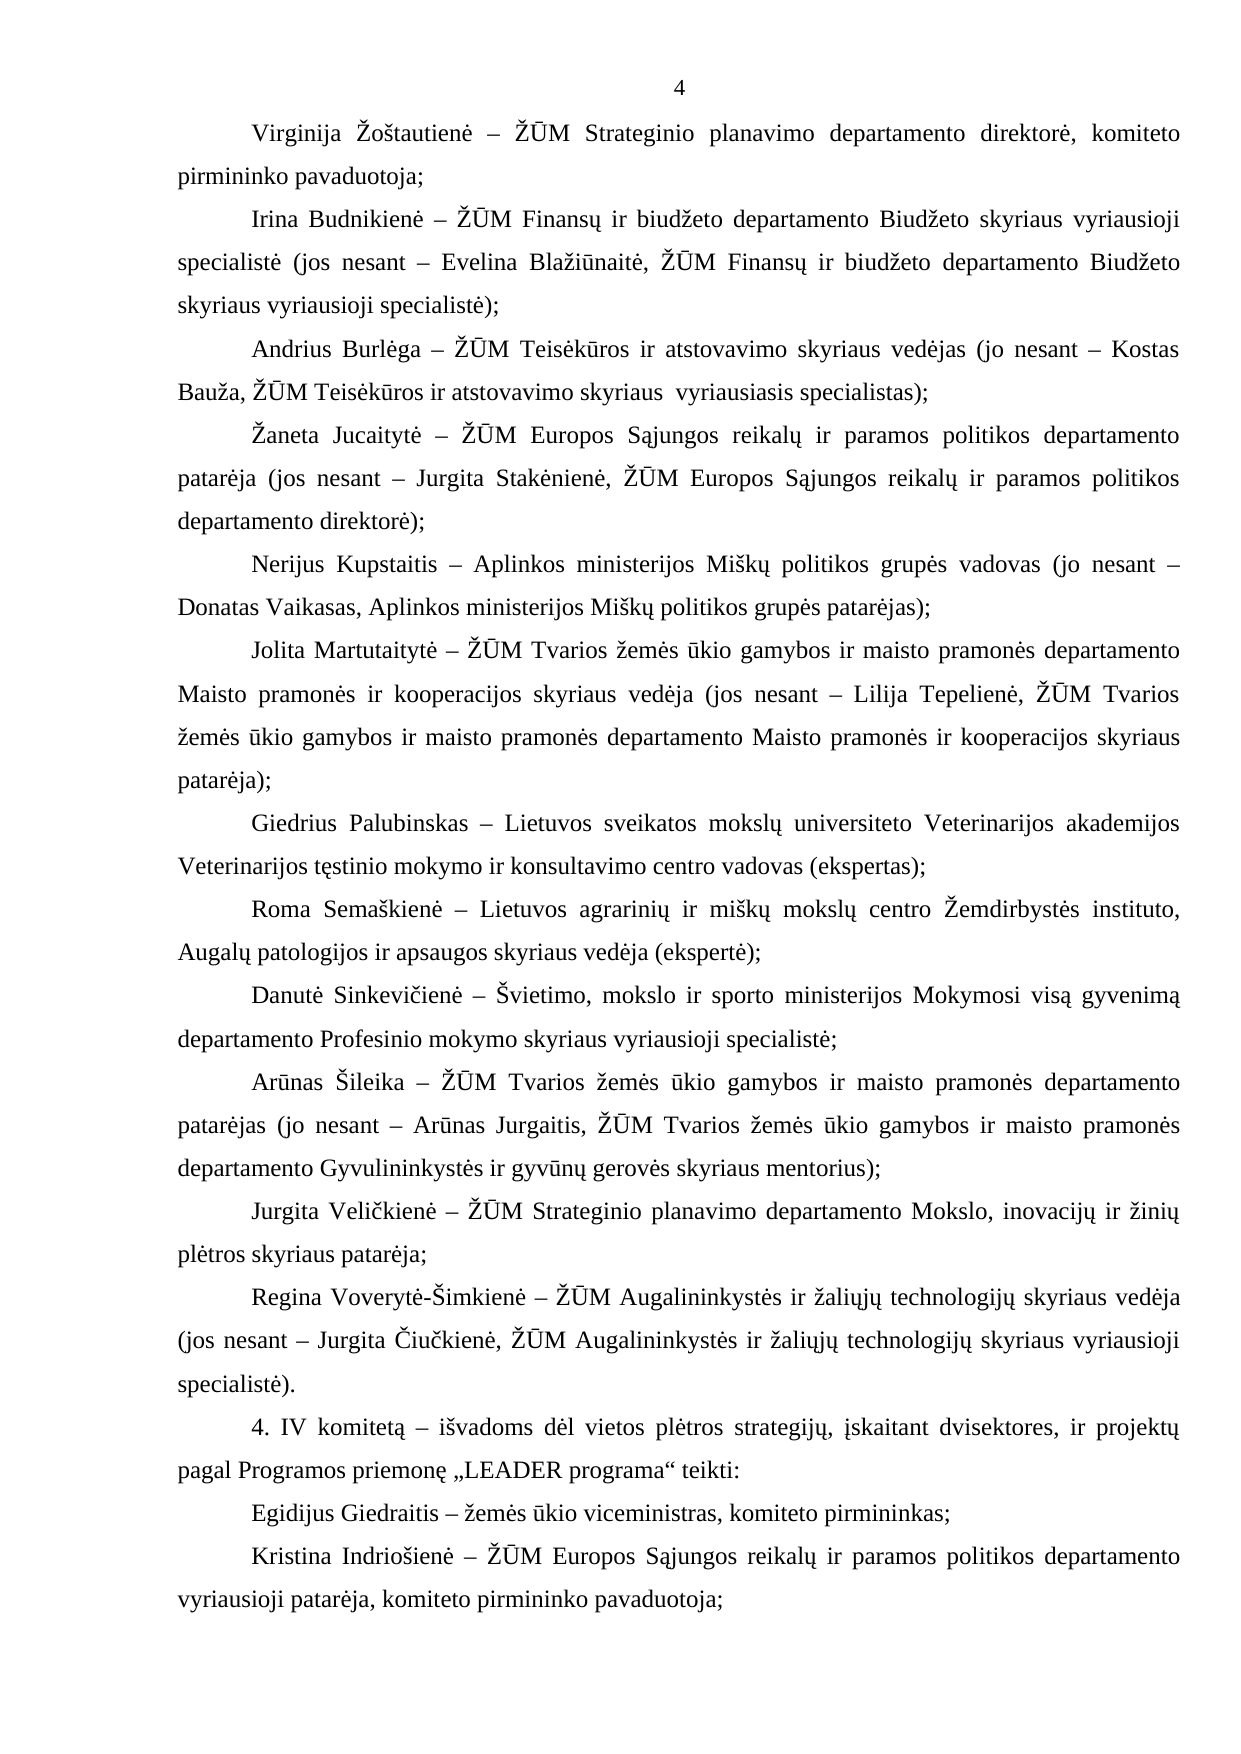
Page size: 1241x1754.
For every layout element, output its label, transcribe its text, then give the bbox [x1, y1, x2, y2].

text Nerijus Kupstaitis – Aplinkos ministerijos Miškų politikos grupės vadovas (jo nesant – Donatas Vaikasas, Aplinkos ministerijos Miškų politikos grupės patarėjas); [177, 549, 1181, 621]
text Jolita Martutaitytė – ŽŪM Tvarios žemės ūkio gamybos ir maisto pramonės departamento Maisto pramonės ir kooperacijos skyriaus vedėja (jos nesant – Lilija Tepelienė, ŽŪM Tvarios žemės ūkio gamybos ir maisto pramonės departamento Maisto pramonės ir kooperacijos skyriaus patarėja); [177, 636, 1181, 794]
text Irina Budnikienė – ŽŪM Finansų ir biudžeto departamento Biudžeto skyriaus vyriausioji specialistė (jos nesant – Evelina Blažiūnaitė, ŽŪM Finansų ir biudžeto departamento Biudžeto skyriaus vyriausioji specialistė); [177, 204, 1181, 319]
text Regina Voverytė-Šimkienė – ŽŪM Augalininkystės ir žaliųjų technologijų skyriaus vedėja (jos nesant – Jurgita Čiučkienė, ŽŪM Augalininkystės ir žaliųjų technologijų skyriaus vyriausioji specialistė). [177, 1282, 1181, 1397]
text Egidijus Giedraitis – žemės ūkio viceministras, komiteto pirmininkas; [177, 1498, 1181, 1527]
text Kristina Indriošienė – ŽŪM Europos Sąjungos reikalų ir paramos politikos departamento vyriausioji patarėja, komiteto pirmininko pavaduotoja; [177, 1541, 1181, 1613]
text Andrius Burlėga – ŽŪM Teisėkūros ir atstovavimo skyriaus vedėjas (jo nesant – Kostas Bauža, ŽŪM Teisėkūros ir atstovavimo skyriaus vyriausiasis specialistas); [177, 334, 1181, 406]
text 4. IV komitetą – išvadoms dėl vietos plėtros strategijų, įskaitant dvisektores, ir projektų pagal Programos priemonę „LEADER programa“ teikti: [177, 1412, 1181, 1484]
text Virginija Žoštautienė – ŽŪM Strateginio planavimo departamento direktorė, komiteto pirmininko pavaduotoja; [177, 118, 1181, 190]
text Arūnas Šileika – ŽŪM Tvarios žemės ūkio gamybos ir maisto pramonės departamento patarėjas (jo nesant – Arūnas Jurgaitis, ŽŪM Tvarios žemės ūkio gamybos ir maisto pramonės departamento Gyvulininkystės ir gyvūnų gerovės skyriaus mentorius); [177, 1067, 1181, 1182]
text Danutė Sinkevičienė – Švietimo, mokslo ir sporto ministerijos Mokymosi visą gyvenimą departamento Profesinio mokymo skyriaus vyriausioji specialistė; [177, 981, 1181, 1052]
text Jurgita Veličkienė – ŽŪM Strateginio planavimo departamento Mokslo, inovacijų ir žinių plėtros skyriaus patarėja; [177, 1196, 1181, 1268]
text Roma Semaškienė – Lietuvos agrarinių ir miškų mokslų centro Žemdirbystės instituto, Augalų patologijos ir apsaugos skyriaus vedėja (ekspertė); [177, 894, 1181, 966]
text Giedrius Palubinskas – Lietuvos sveikatos mokslų universiteto Veterinarijos akademijos Veterinarijos tęstinio mokymo ir konsultavimo centro vadovas (ekspertas); [177, 808, 1181, 880]
text Žaneta Jucaitytė – ŽŪM Europos Sąjungos reikalų ir paramos politikos departamento patarėja (jos nesant – Jurgita Stakėnienė, ŽŪM Europos Sąjungos reikalų ir paramos politikos departamento direktorė); [177, 420, 1181, 535]
